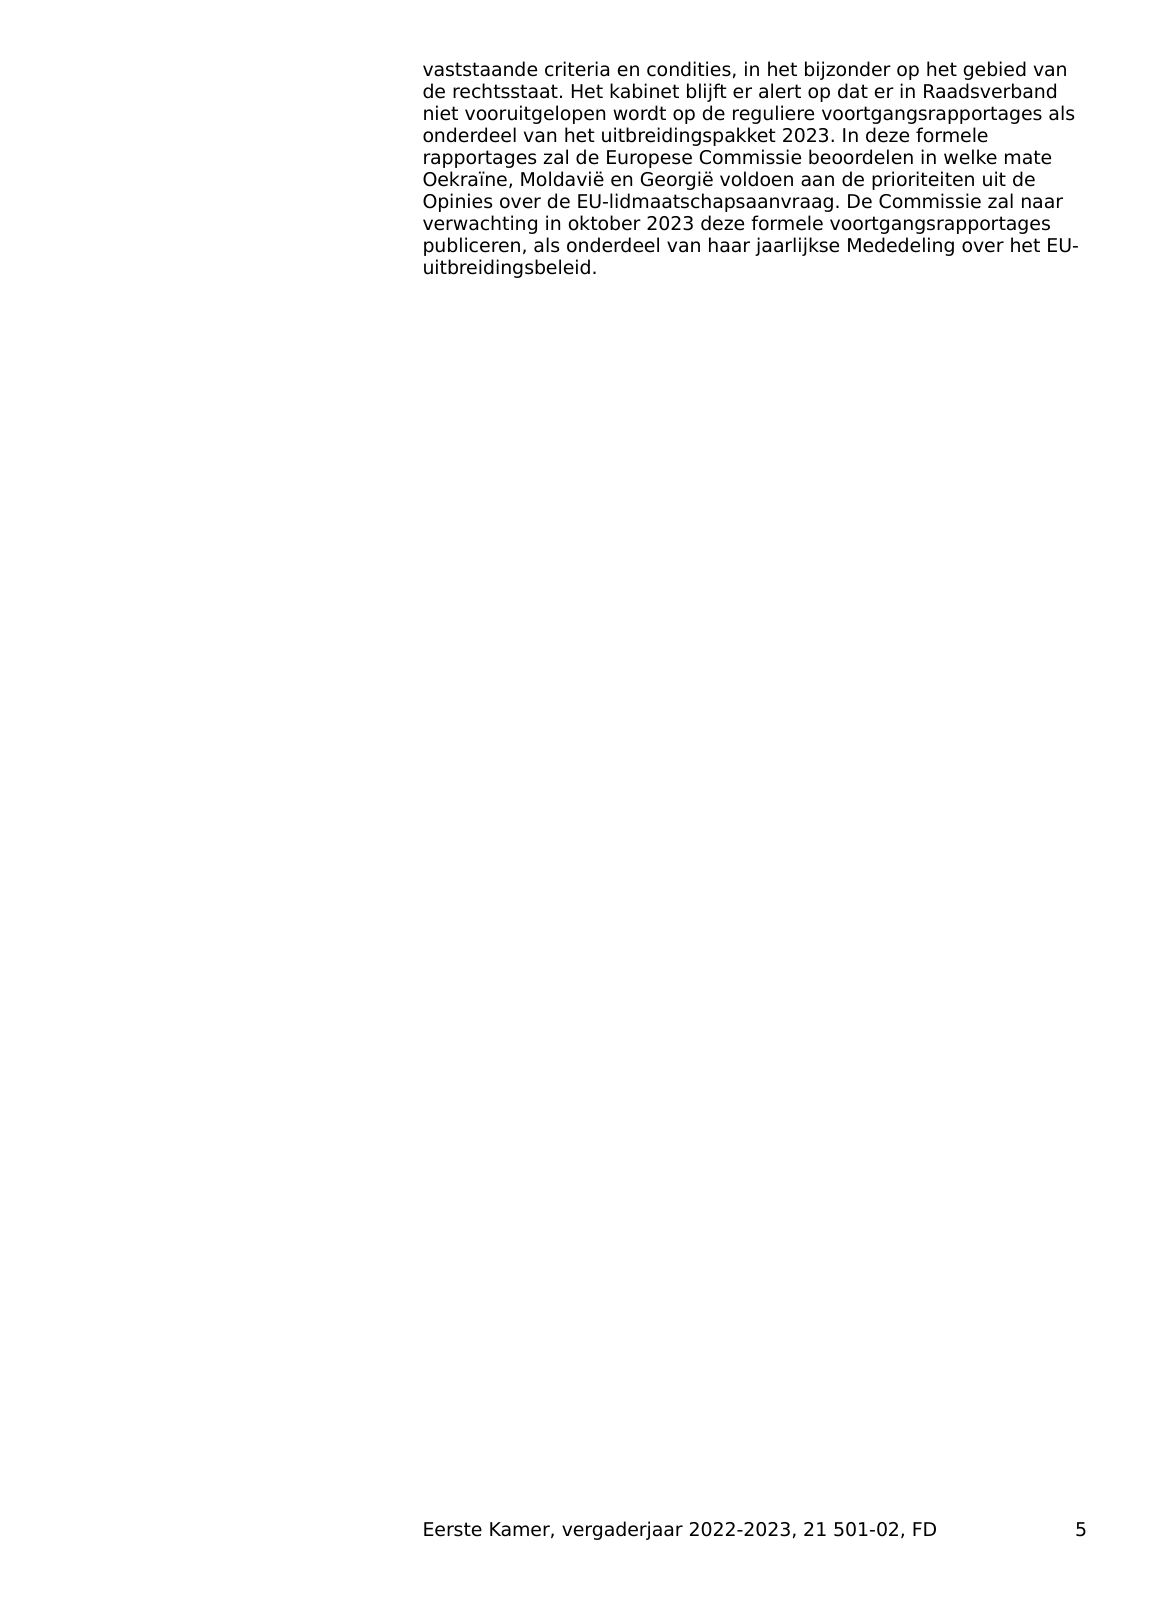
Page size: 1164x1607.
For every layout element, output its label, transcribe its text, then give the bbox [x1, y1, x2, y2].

text vaststaande criteria en condities, in het bijzonder op het gebied van de rechtsstaat. Het kabinet blijft er alert op dat er in Raadsverband niet vooruitgelopen wordt op de reguliere voortgangsrapportages als onderdeel van het uitbreidingspakket 2023. In deze formele rapportages zal de Europese Commissie beoordelen in welke mate Oekraïne, Moldavië en Georgië voldoen aan de prioriteiten uit de Opinies over de EU-lidmaatschapsaanvraag. De Commissie zal naar verwachting in oktober 2023 deze formele voortgangsrapportages publiceren, als onderdeel van haar jaarlijkse Mededeling over het EU-uitbreidingsbeleid. [422, 59, 1087, 279]
